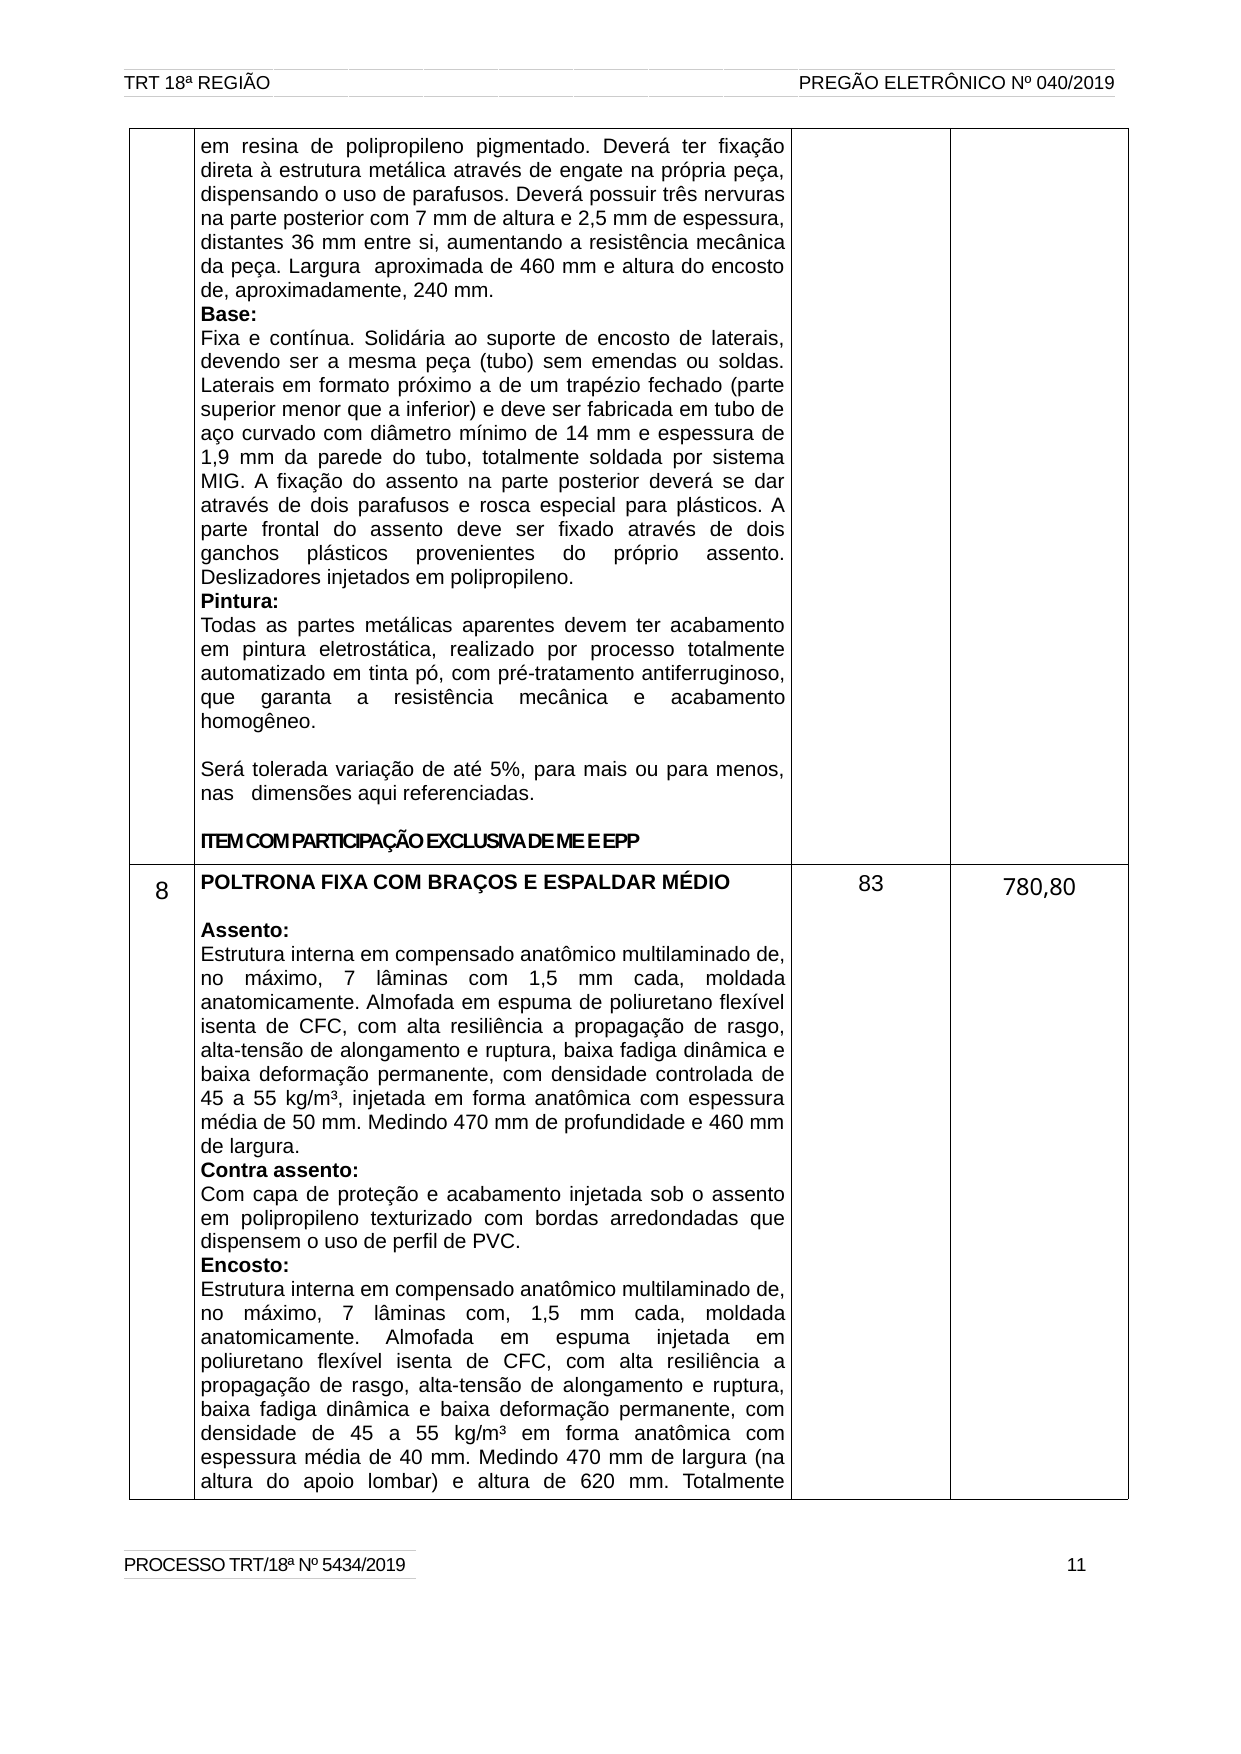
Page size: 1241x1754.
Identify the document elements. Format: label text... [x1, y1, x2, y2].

table_header 83 [792, 865, 950, 1499]
table_cell [130, 129, 194, 864]
table_header 780,80 [951, 865, 1128, 1499]
table_cell [951, 129, 1128, 864]
table_cell em resina de polipropileno pigmentado. Deverá ter fixação direta à estrutura metálica através de engate na própria peça, dispensando o uso de parafusos. Deverá possuir três nervuras na parte posterior com 7 mm de altura e 2,5 mm de espessura, distantes 36 mm entre si, aumentando a resistência mecânica da peça. Largura aproximada de 460 mm e altura do encosto de, aproximadamente, 240 mm. Base: Fixa e contínua. Solidária ao suporte de encosto de laterais, devendo ser a mesma peça (tubo) sem emendas ou soldas. Laterais em formato próximo a de um trapézio fechado (parte superior menor que a inferior) e deve ser fabricada em tubo de aço curvado com diâmetro mínimo de 14 mm e espessura de 1,9 mm da parede do tubo, totalmente soldada por sistema MIG. A fixação do assento na parte posterior deverá se dar através de dois parafusos e rosca especial para plásticos. A parte frontal do assento deve ser fixado através de dois ganchos plásticos provenientes do próprio assento. Deslizadores injetados em polipropileno. Pintura: Todas as partes metálicas aparentes devem ter acabamento em pintura eletrostática, realizado por processo totalmente automatizado em tinta pó, com pré-tratamento antiferruginoso, que garanta a resistência mecânica e acabamento homogêneo. Será tolerada variação de até 5%, para mais ou para menos, nas dimensões aqui referenciadas. ITEM COM PARTICIPAÇÃO EXCLUSIVA DE ME E EPP [195, 129, 791, 864]
table_header POLTRONA FIXA COM BRAÇOS E ESPALDAR MÉDIO Assento: Estrutura interna em compensado anatômico multilaminado de, no máximo, 7 lâminas com 1,5 mm cada, moldada anatomicamente. Almofada em espuma de poliuretano flexível isenta de CFC, com alta resiliência a propagação de rasgo, alta-tensão de alongamento e ruptura, baixa fadiga dinâmica e baixa deformação permanente, com densidade controlada de 45 a 55 kg/m³, injetada em forma anatômica com espessura média de 50 mm. Medindo 470 mm de profundidade e 460 mm de largura. Contra assento: Com capa de proteção e acabamento injetada sob o assento em polipropileno texturizado com bordas arredondadas que dispensem o uso de perfil de PVC. Encosto: Estrutura interna em compensado anatômico multilaminado de, no máximo, 7 lâminas com, 1,5 mm cada, moldada anatomicamente. Almofada em espuma injetada em poliuretano flexível isenta de CFC, com alta resiliência a propagação de rasgo, alta-tensão de alongamento e ruptura, baixa fadiga dinâmica e baixa deformação permanente, com densidade de 45 a 55 kg/m³ em forma anatômica com espessura média de 40 mm. Medindo 470 mm de largura (na altura do apoio lombar) e altura de 620 mm. Totalmente [195, 865, 791, 1499]
table_header 8 [130, 865, 194, 1499]
table_cell [792, 129, 950, 864]
